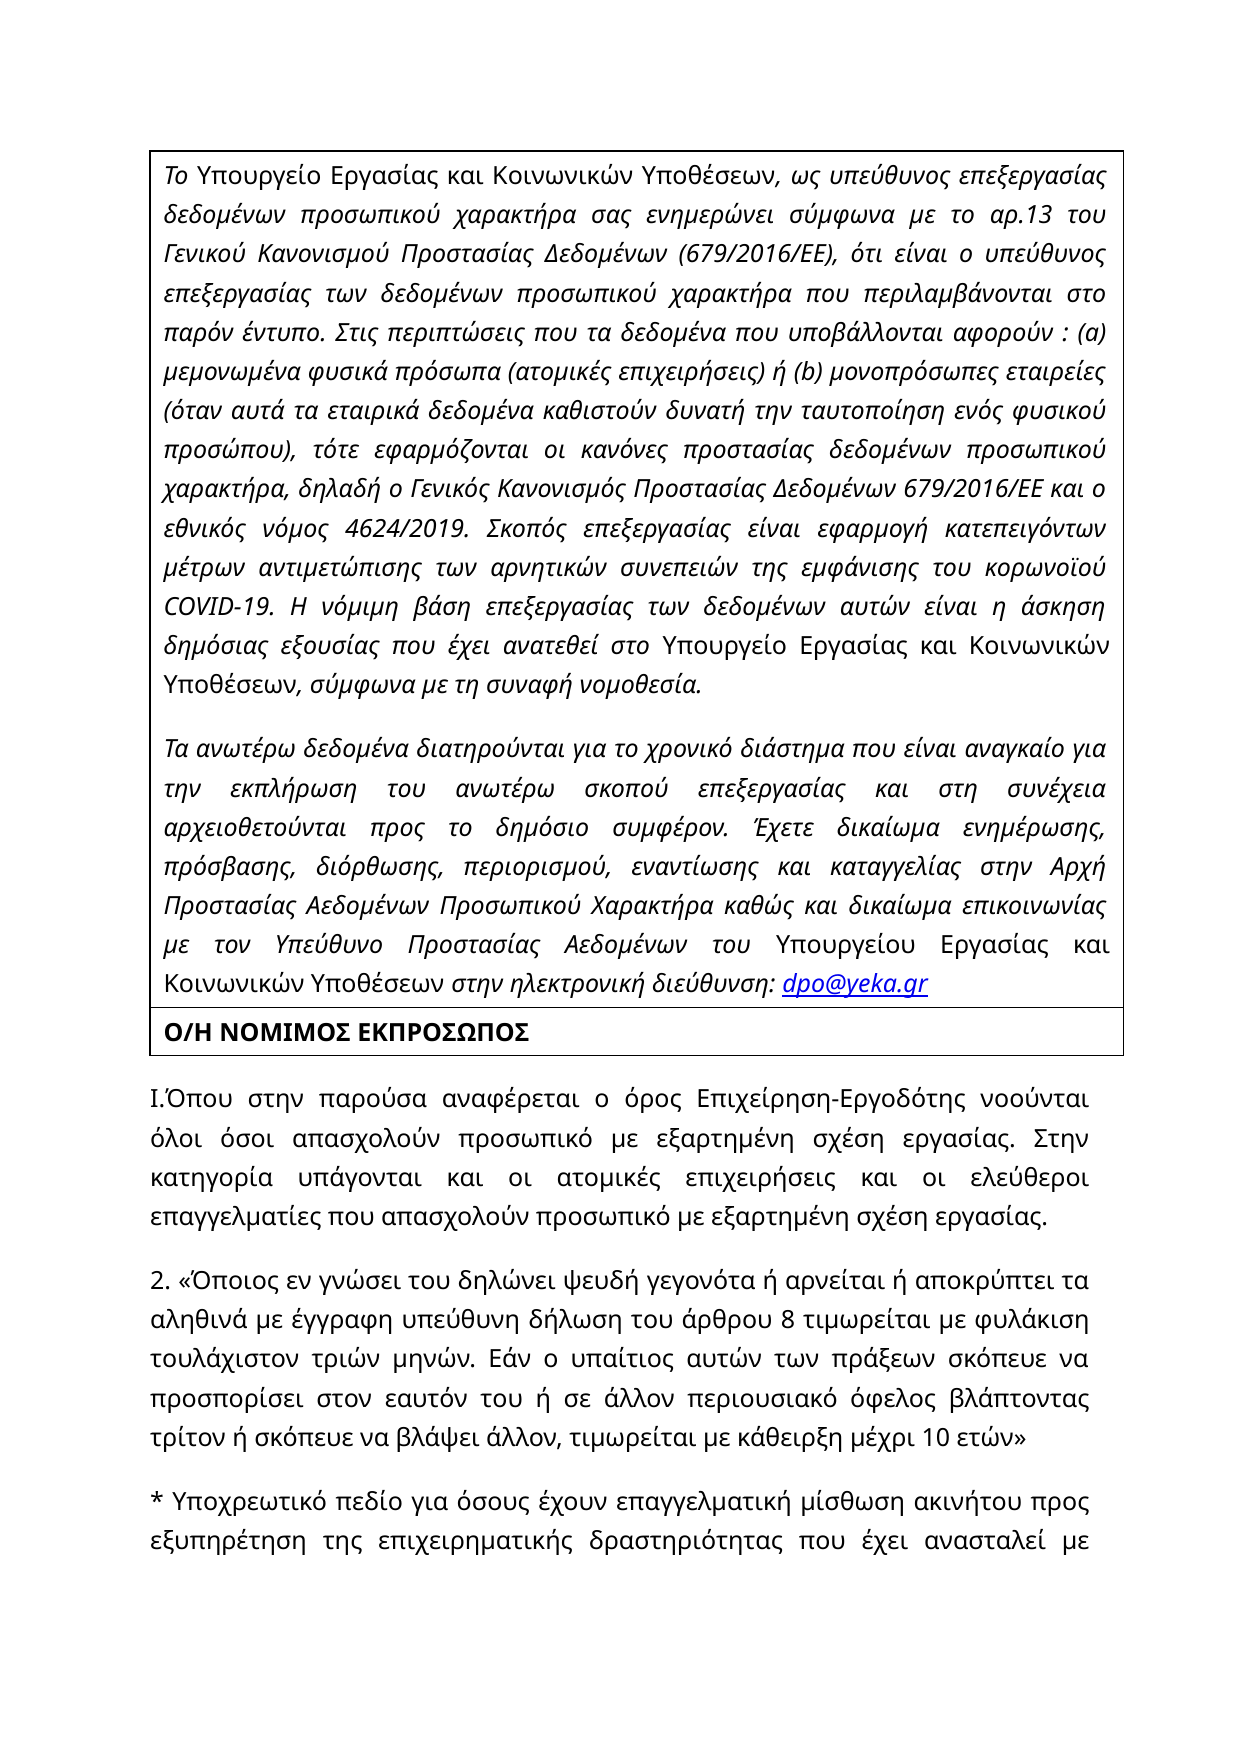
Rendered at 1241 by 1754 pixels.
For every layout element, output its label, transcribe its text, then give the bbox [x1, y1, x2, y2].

table_cell Το Υπουργείο Εργασίας και Κοινωνικών Υποθέσεων, ως υπεύθυνος επεξεργασίας δεδομένων προσωπικού χαρακτήρα σας ενημερώνει σύμφωνα με το αρ.13 του Γενικού Κανονισμού Προστασίας Δεδομένων (679/2016/ΕΕ), ότι είναι ο υπεύθυνος επεξεργασίας των δεδομένων προσωπικού χαρακτήρα που περιλαμβάνονται στο παρόν έντυπο. Στις περιπτώσεις που τα δεδομένα που υποβάλλονται αφορούν : (a) μεμονωμένα φυσικά πρόσωπα (ατομικές επιχειρήσεις) ή (b) μονοπρόσωπες εταιρείες (όταν αυτά τα εταιρικά δεδομένα καθιστούν δυνατή την ταυτοποίηση ενός φυσικού προσώπου), τότε εφαρμόζονται οι κανόνες προστασίας δεδομένων προσωπικού χαρακτήρα, δηλαδή ο Γενικός Κανονισμός Προστασίας Δεδομένων 679/2016/ΕΕ και ο εθνικός νόμος 4624/2019. Σκοπός επεξεργασίας είναι εφαρμογή κατεπειγόντων μέτρων αντιμετώπισης των αρνητικών συνεπειών της εμφάνισης του κορωνοϊού COVID-19. Η νόμιμη βάση επεξεργασίας των δεδομένων αυτών είναι η άσκηση δημόσιας εξουσίας που έχει ανατεθεί στο Υπουργείο Εργασίας και Κοινωνικών Υποθέσεων, σύμφωνα με τη συναφή νομοθεσία. Τα ανωτέρω δεδομένα διατηρούνται για το χρονικό διάστημα που είναι αναγκαίο για την εκπλήρωση του ανωτέρω σκοπού επεξεργασίας και στη συνέχεια αρχειοθετούνται προς το δημόσιο συμφέρον. Έχετε δικαίωμα ενημέρωσης, πρόσβασης, διόρθωσης, περιορισμού, εναντίωσης και καταγγελίας στην Αρχή Προστασίας Αεδομένων Προσωπικού Χαρακτήρα καθώς και δικαίωμα επικοινωνίας με τον Υπεύθυνο Προστασίας Αεδομένων του Υπουργείου Εργασίας και Κοινωνικών Υποθέσεων στην ηλεκτρονική διεύθυνση: dpo@yeka.gr [151, 152, 1123, 1006]
text * Υποχρεωτικό πεδίο για όσους έχουν επαγγελματική μίσθωση ακινήτου προς εξυπηρέτηση της επιχειρηματικής δραστηριότητας που έχει ανασταλεί με [150, 1484, 1090, 1557]
text Ι.Όπου στην παρούσα αναφέρεται ο όρος Επιχείρηση-Εργοδότης νοούνται όλοι όσοι απασχολούν προσωπικό με εξαρτημένη σχέση εργασίας. Στην κατηγορία υπάγονται και οι ατομικές επιχειρήσεις και οι ελεύθεροι επαγγελματίες που απασχολούν προσωπικό με εξαρτημένη σχέση εργασίας. [150, 1081, 1090, 1233]
text 2. «Όποιος εν γνώσει του δηλώνει ψευδή γεγονότα ή αρνείται ή αποκρύπτει τα αληθινά με έγγραφη υπεύθυνη δήλωση του άρθρου 8 τιμωρείται με φυλάκιση τουλάχιστον τριών μηνών. Εάν ο υπαίτιος αυτών των πράξεων σκόπευε να προσπορίσει στον εαυτόν του ή σε άλλον περιουσιακό όφελος βλάπτοντας τρίτον ή σκόπευε να βλάψει άλλον, τιμωρείται με κάθειρξη μέχρι 10 ετών» [150, 1263, 1090, 1453]
table_cell Ο/Η ΝΟΜΙΜΟΣ ΕΚΠΡΟΣΩΠΟΣ [151, 1008, 1123, 1054]
